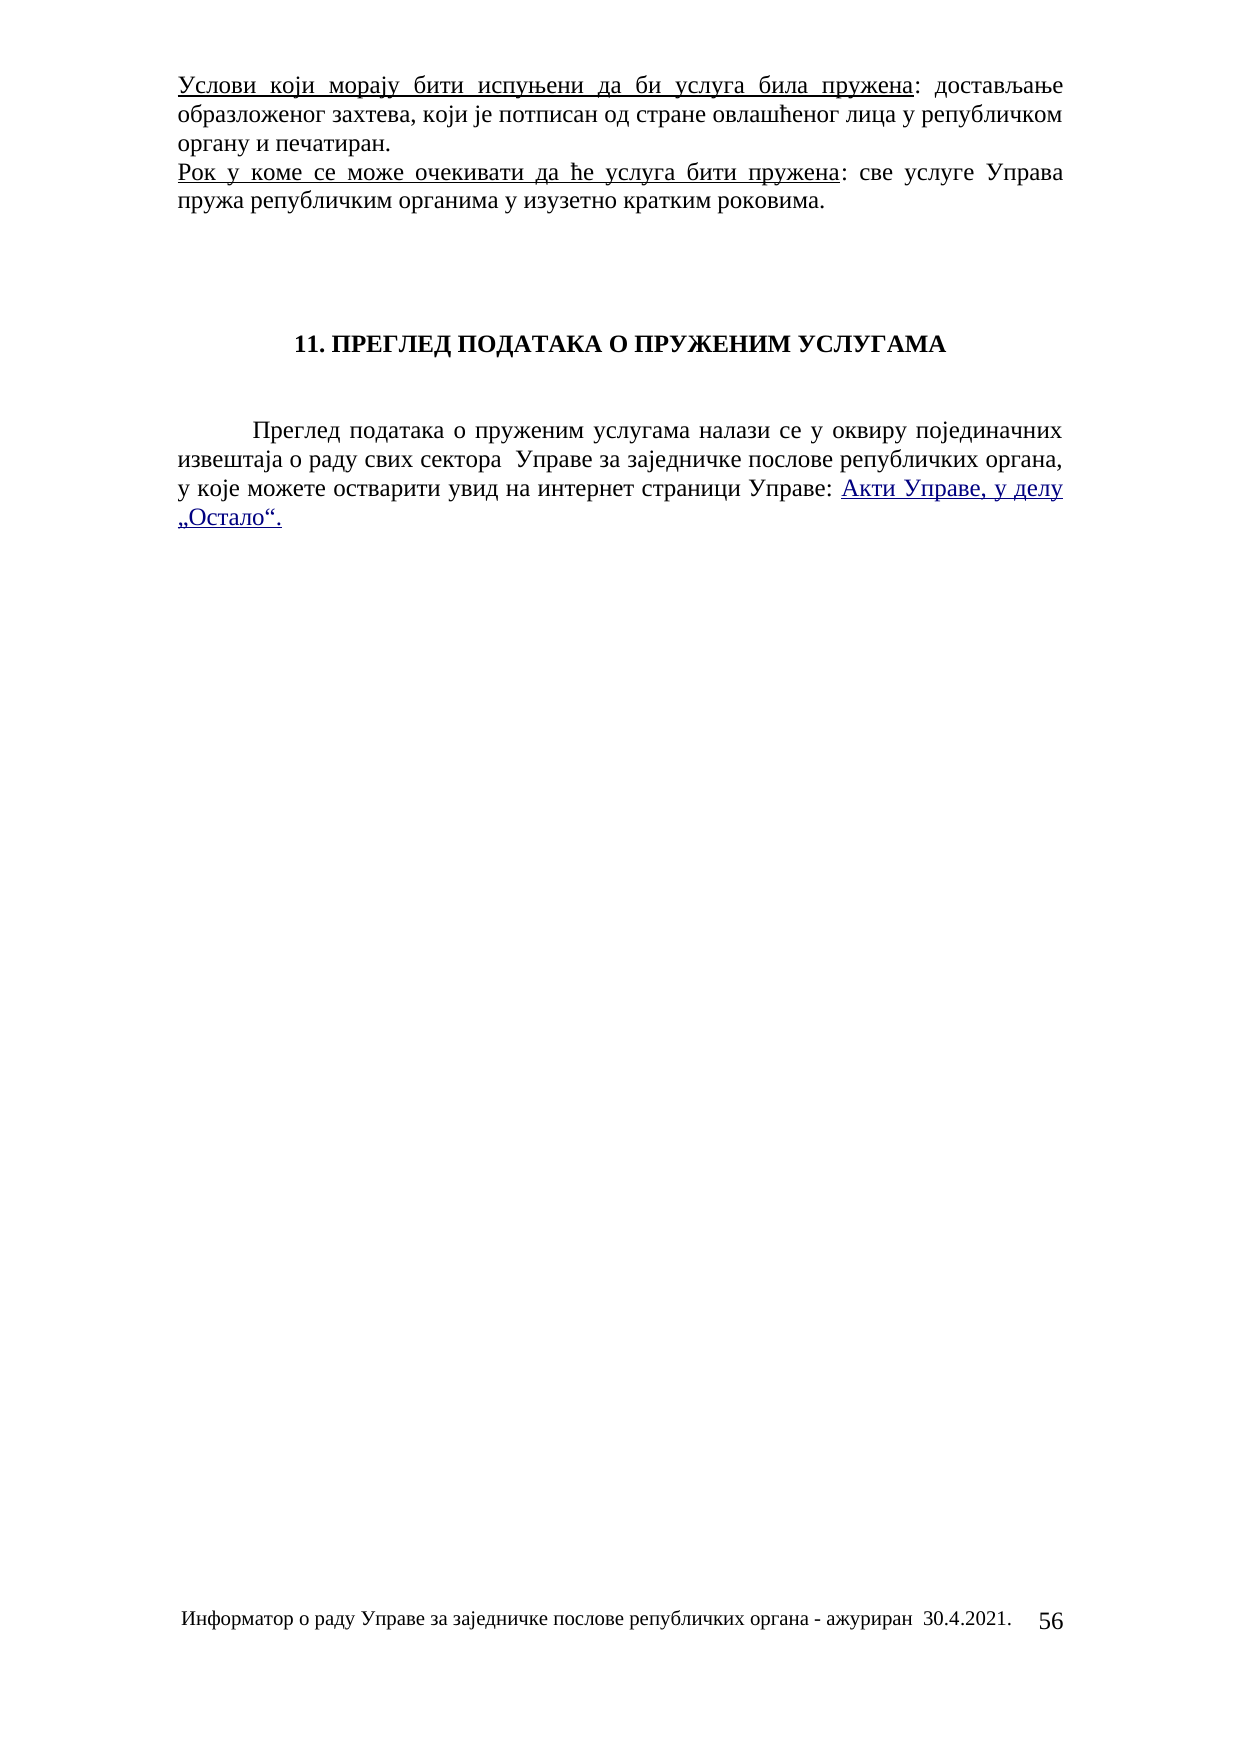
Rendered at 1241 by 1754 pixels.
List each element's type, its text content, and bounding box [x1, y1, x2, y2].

text Преглед података о пруженим услугама налази се у оквиру појединачних извештаја о раду свих сектора Управе за заједничке послове републичких органа, у које можете остварити увид на интернет страници Управе: Акти Управе, у делу „Остало“. [177, 415, 1063, 530]
text Услови који морају бити испуњени да би услуга била пружена: достављање образложеног захтева, који је потписан од стране овлашћеног лица у републичком органу и печатиран. [177, 70, 1063, 157]
text Рок у коме се може очекивати да ће услуга бити пружена: све услуге Управа пружа републичким органима у изузетно кратким роковима. [177, 157, 1063, 214]
text 11. ПРЕГЛЕД ПОДАТАКА О ПРУЖЕНИМ УСЛУГАМА [177, 329, 1063, 358]
